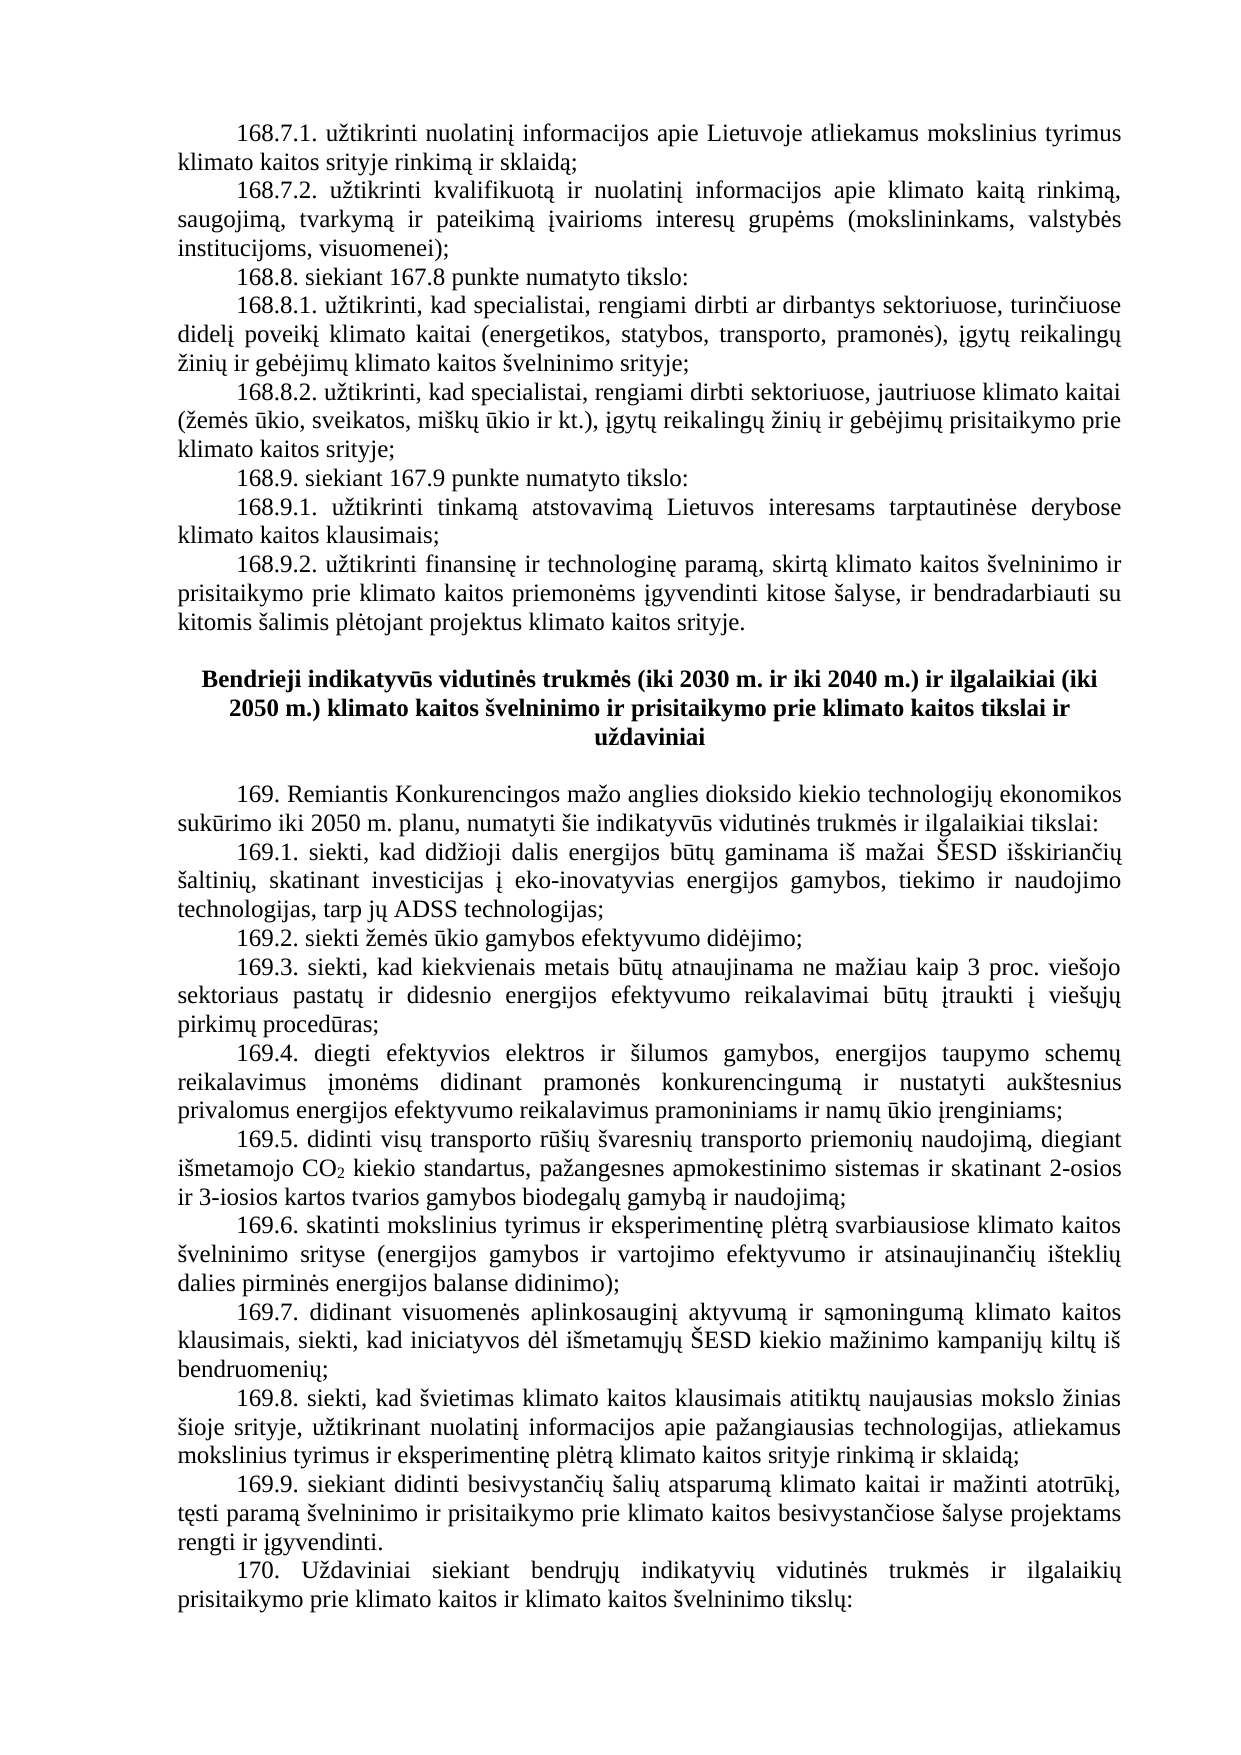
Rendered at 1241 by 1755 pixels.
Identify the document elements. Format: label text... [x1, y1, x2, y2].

text 169.5. didinti visų transporto rūšių švaresnių transporto priemonių naudojimą, diegiant išmetamojo CO2 kiekio standartus, pažangesnes apmokestinimo sistemas ir skatinant 2-osios ir 3-iosios kartos tvarios gamybos biodegalų gamybą ir naudojimą; [177, 1124, 1122, 1211]
text 168.9. siekiant 167.9 punkte numatyto tikslo: [177, 463, 1122, 492]
text 169.8. siekti, kad švietimas klimato kaitos klausimais atitiktų naujausias mokslo žinias šioje srityje, užtikrinant nuolatinį informacijos apie pažangiausias technologijas, atliekamus mokslinius tyrimus ir eksperimentinę plėtrą klimato kaitos srityje rinkimą ir sklaidą; [177, 1383, 1122, 1469]
text 169.9. siekiant didinti besivystančių šalių atsparumą klimato kaitai ir mažinti atotrūkį, tęsti paramą švelninimo ir prisitaikymo prie klimato kaitos besivystančiose šalyse projektams rengti ir įgyvendinti. [177, 1469, 1122, 1556]
text 168.8. siekiant 167.8 punkte numatyto tikslo: [177, 262, 1122, 291]
text 168.8.2. užtikrinti, kad specialistai, rengiami dirbti sektoriuose, jautriuose klimato kaitai (žemės ūkio, sveikatos, miškų ūkio ir kt.), įgytų reikalingų žinių ir gebėjimų prisitaikymo prie klimato kaitos srityje; [177, 377, 1122, 463]
text 168.9.2. užtikrinti finansinę ir technologinę paramą, skirtą klimato kaitos švelninimo ir prisitaikymo prie klimato kaitos priemonėms įgyvendinti kitose šalyse, ir bendradarbiauti su kitomis šalimis plėtojant projektus klimato kaitos srityje. [177, 549, 1122, 636]
text 170. Uždaviniai siekiant bendrųjų indikatyvių vidutinės trukmės ir ilgalaikių prisitaikymo prie klimato kaitos ir klimato kaitos švelninimo tikslų: [177, 1556, 1122, 1613]
text Bendrieji indikatyvūs vidutinės trukmės (iki 2030 m. ir iki 2040 m.) ir ilgalaikiai (iki 2050 m.) klimato kaitos švelninimo ir prisitaikymo prie klimato kaitos tikslai ir uždaviniai [177, 664, 1122, 751]
text 168.8.1. užtikrinti, kad specialistai, rengiami dirbti ar dirbantys sektoriuose, turinčiuose didelį poveikį klimato kaitai (energetikos, statybos, transporto, pramonės), įgytų reikalingų žinių ir gebėjimų klimato kaitos švelninimo srityje; [177, 291, 1122, 377]
text 168.7.2. užtikrinti kvalifikuotą ir nuolatinį informacijos apie klimato kaitą rinkimą, saugojimą, tvarkymą ir pateikimą įvairioms interesų grupėms (mokslininkams, valstybės institucijoms, visuomenei); [177, 176, 1122, 262]
text 168.9.1. užtikrinti tinkamą atstovavimą Lietuvos interesams tarptautinėse derybose klimato kaitos klausimais; [177, 492, 1122, 549]
text 169.6. skatinti mokslinius tyrimus ir eksperimentinę plėtrą svarbiausiose klimato kaitos švelninimo srityse (energijos gamybos ir vartojimo efektyvumo ir atsinaujinančių išteklių dalies pirminės energijos balanse didinimo); [177, 1211, 1122, 1297]
text 169. Remiantis Konkurencingos mažo anglies dioksido kiekio technologijų ekonomikos sukūrimo iki 2050 m. planu, numatyti šie indikatyvūs vidutinės trukmės ir ilgalaikiai tikslai: [177, 779, 1122, 837]
text 169.2. siekti žemės ūkio gamybos efektyvumo didėjimo; [177, 923, 1122, 952]
text 169.1. siekti, kad didžioji dalis energijos būtų gaminama iš mažai ŠESD išskiriančių šaltinių, skatinant investicijas į eko-inovatyvias energijos gamybos, tiekimo ir naudojimo technologijas, tarp jų ADSS technologijas; [177, 837, 1122, 923]
text 169.3. siekti, kad kiekvienais metais būtų atnaujinama ne mažiau kaip 3 proc. viešojo sektoriaus pastatų ir didesnio energijos efektyvumo reikalavimai būtų įtraukti į viešųjų pirkimų procedūras; [177, 952, 1122, 1038]
text 169.7. didinant visuomenės aplinkosauginį aktyvumą ir sąmoningumą klimato kaitos klausimais, siekti, kad iniciatyvos dėl išmetamųjų ŠESD kiekio mažinimo kampanijų kiltų iš bendruomenių; [177, 1297, 1122, 1383]
text 169.4. diegti efektyvios elektros ir šilumos gamybos, energijos taupymo schemų reikalavimus įmonėms didinant pramonės konkurencingumą ir nustatyti aukštesnius privalomus energijos efektyvumo reikalavimus pramoniniams ir namų ūkio įrenginiams; [177, 1038, 1122, 1124]
text 168.7.1. užtikrinti nuolatinį informacijos apie Lietuvoje atliekamus mokslinius tyrimus klimato kaitos srityje rinkimą ir sklaidą; [177, 118, 1122, 176]
